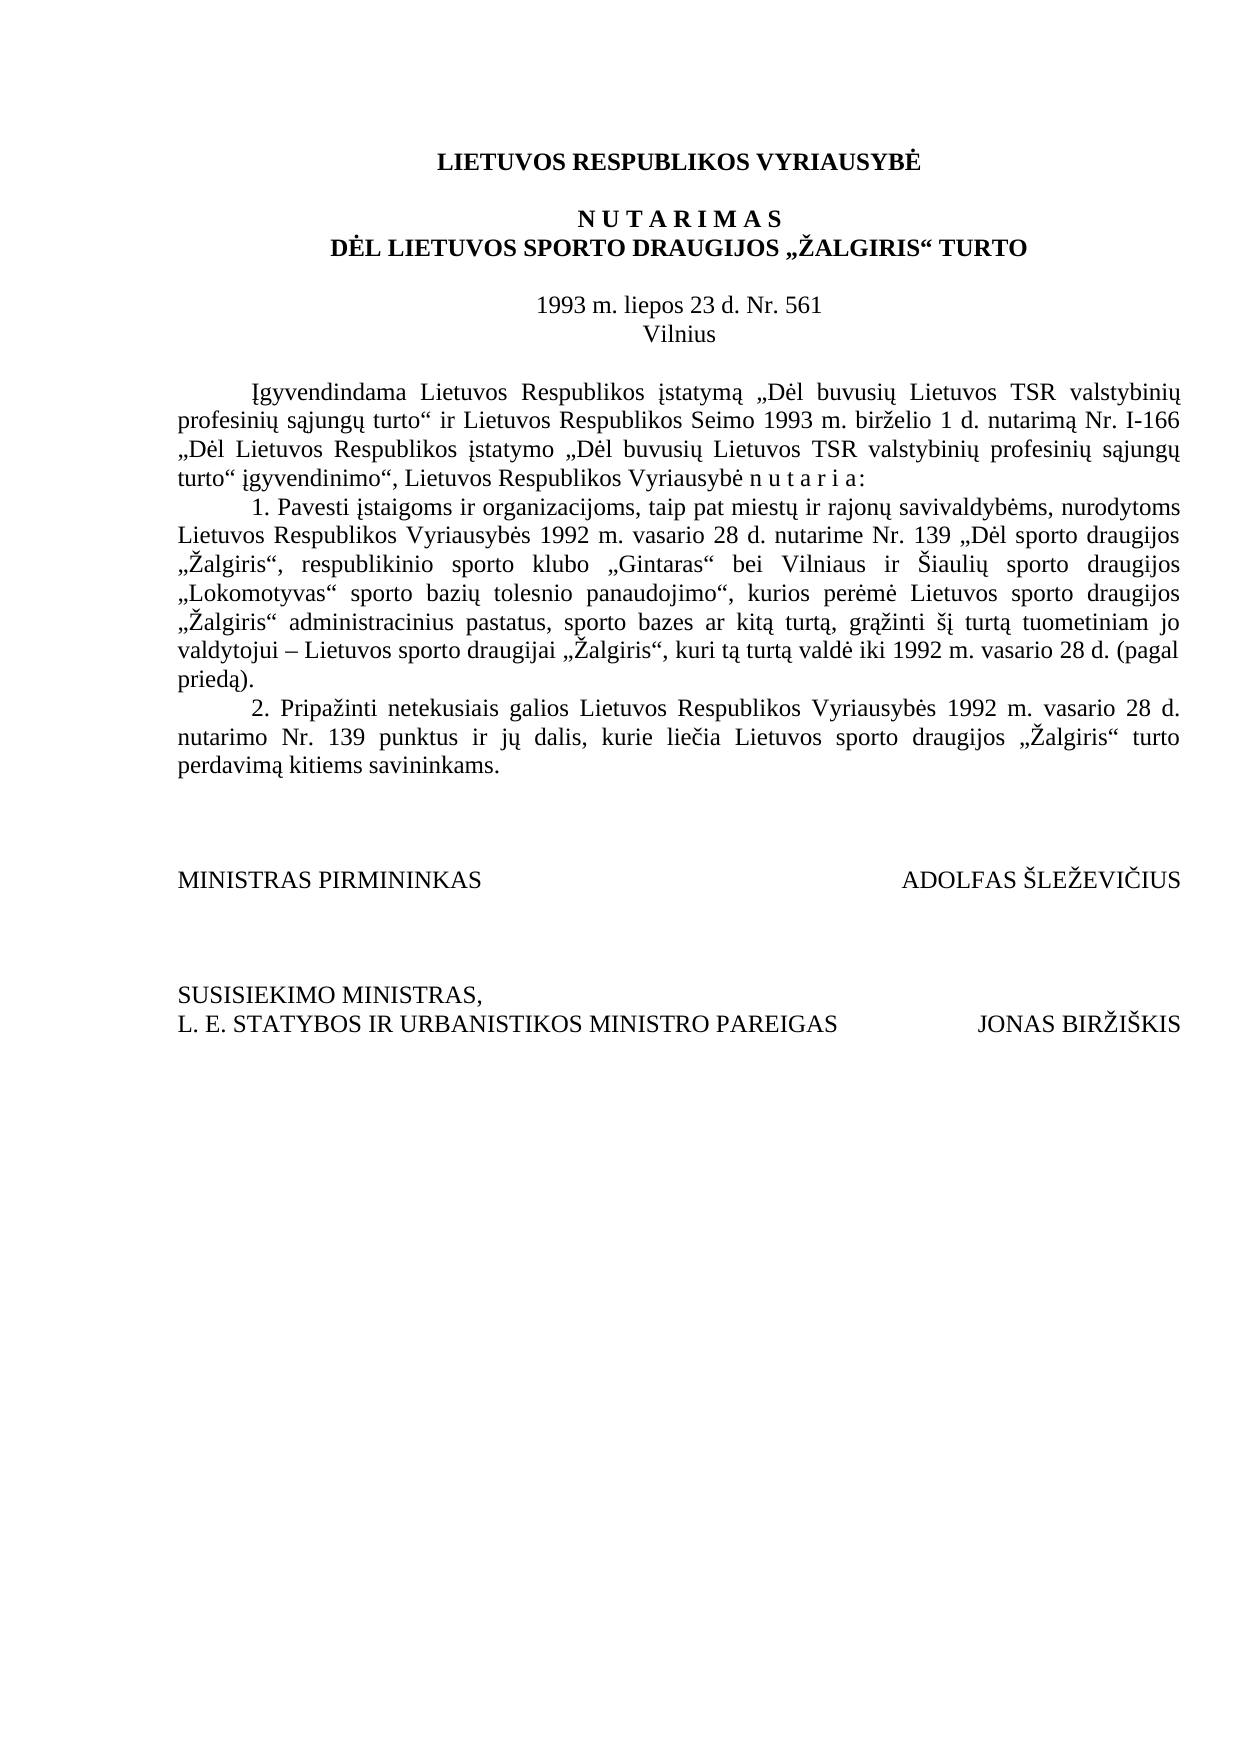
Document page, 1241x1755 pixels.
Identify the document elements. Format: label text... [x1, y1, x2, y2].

text SUSISIEKIMO MINISTRAS, [177, 981, 1181, 1009]
text 1993 m. liepos 23 d. Nr. 561 [177, 291, 1181, 319]
text Vilnius [177, 319, 1181, 348]
text Įgyvendindama Lietuvos Respublikos įstatymą „Dėl buvusių Lietuvos TSR valstybinių profesinių sąjungų turto“ ir Lietuvos Respublikos Seimo 1993 m. birželio 1 d. nutarimą Nr. I-166 „Dėl Lietuvos Respublikos įstatymo „Dėl buvusių Lietuvos TSR valstybinių profesinių sąjungų turto“ įgyvendinimo“, Lietuvos Respublikos Vyriausybė nutaria: [177, 377, 1181, 492]
text 1. Pavesti įstaigoms ir organizacijoms, taip pat miestų ir rajonų savivaldybėms, nurodytoms Lietuvos Respublikos Vyriausybės 1992 m. vasario 28 d. nutarime Nr. 139 „Dėl sporto draugijos „Žalgiris“, respublikinio sporto klubo „Gintaras“ bei Vilniaus ir Šiaulių sporto draugijos „Lokomotyvas“ sporto bazių tolesnio panaudojimo“, kurios perėmė Lietuvos sporto draugijos „Žalgiris“ administracinius pastatus, sporto bazes ar kitą turtą, grąžinti šį turtą tuometiniam jo valdytojui – Lietuvos sporto draugijai „Žalgiris“, kuri tą turtą valdė iki 1992 m. vasario 28 d. (pagal priedą). [177, 492, 1181, 693]
text N U T A R I M A S [177, 204, 1181, 233]
text 2. Pripažinti netekusiais galios Lietuvos Respublikos Vyriausybės 1992 m. vasario 28 d. nutarimo Nr. 139 punktus ir jų dalis, kurie liečia Lietuvos sporto draugijos „Žalgiris“ turto perdavimą kitiems savininkams. [177, 693, 1181, 779]
text MINISTRAS PIRMININKAS ADOLFAS ŠLEŽEVIČIUS [177, 866, 1181, 894]
text DĖL LIETUVOS SPORTO DRAUGIJOS „ŽALGIRIS“ TURTO [177, 233, 1181, 262]
text LIETUVOS RESPUBLIKOS VYRIAUSYBĖ [177, 147, 1181, 176]
text L. E. STATYBOS IR URBANISTIKOS MINISTRO PAREIGAS JONAS BIRŽIŠKIS [177, 1009, 1181, 1038]
